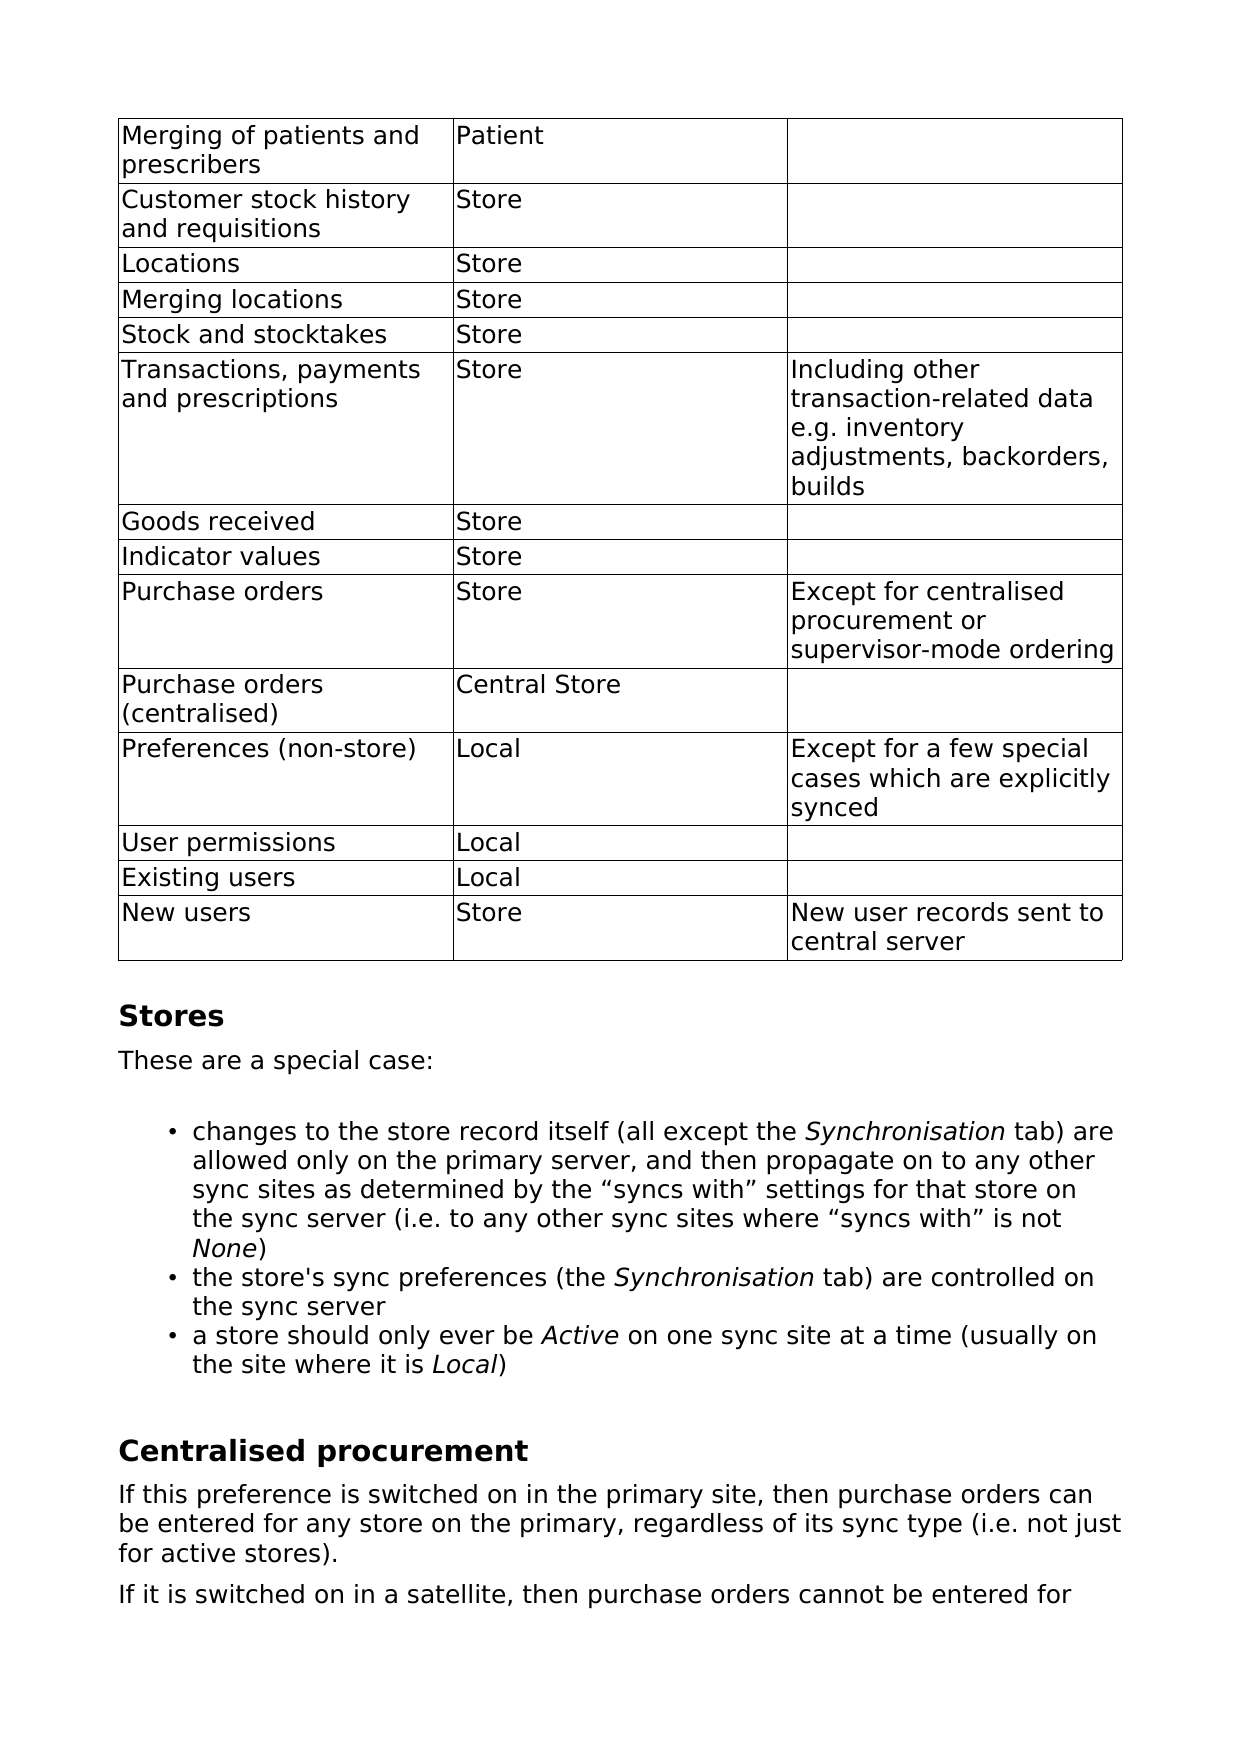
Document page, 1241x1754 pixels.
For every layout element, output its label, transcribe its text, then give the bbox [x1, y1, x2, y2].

table_cell Transactions, payments and prescriptions [119, 353, 453, 504]
text These are a special case: [118, 1046, 1122, 1075]
table_cell Store [454, 505, 787, 539]
table_cell Patient [454, 119, 787, 182]
table_cell Store [454, 248, 787, 282]
table_cell New users [119, 896, 453, 959]
table_cell Store [454, 575, 787, 667]
table_cell [788, 861, 1122, 895]
list a store should only ever be Active on one sync site at a time (usually on the site where it is Local) [177, 1321, 1122, 1379]
list the store's sync preferences (the Synchronisation tab) are controlled on the sync server [177, 1263, 1122, 1321]
table_cell Preferences (non-store) [119, 733, 453, 825]
table_cell [788, 248, 1122, 282]
table_cell [788, 119, 1122, 182]
table_cell Central Store [454, 669, 787, 732]
table_cell [788, 540, 1122, 574]
table_cell [788, 283, 1122, 317]
table_cell Including other transaction-related data e.g. inventory adjustments, backorders, builds [788, 353, 1122, 504]
table_cell Store [454, 896, 787, 959]
list changes to the store record itself (all except the Synchronisation tab) are allowed only on the primary server, and then propagate on to any other sync sites as determined by the “syncs with” settings for that store on the sync server (i.e. to any other sync sites where “syncs with” is not None) [177, 1117, 1122, 1263]
table_cell Except for centralised procurement or supervisor-mode ordering [788, 575, 1122, 667]
table_cell Purchase orders (centralised) [119, 669, 453, 732]
table_cell Goods received [119, 505, 453, 539]
table_cell Indicator values [119, 540, 453, 574]
table_cell Except for a few special cases which are explicitly synced [788, 733, 1122, 825]
table_cell Store [454, 540, 787, 574]
table_cell Locations [119, 248, 453, 282]
table_cell [788, 669, 1122, 732]
table_cell Store [454, 184, 787, 247]
subtitle Stores [118, 999, 1122, 1033]
table_cell Local [454, 826, 787, 860]
text If it is switched on in a satellite, then purchase orders cannot be entered for [118, 1581, 1122, 1610]
table_cell Local [454, 733, 787, 825]
table_cell Customer stock history and requisitions [119, 184, 453, 247]
table_cell New user records sent to central server [788, 896, 1122, 959]
table_cell [788, 184, 1122, 247]
table_cell Merging of patients and prescribers [119, 119, 453, 182]
table_cell Merging locations [119, 283, 453, 317]
table_cell Local [454, 861, 787, 895]
table_cell User permissions [119, 826, 453, 860]
table_cell [788, 826, 1122, 860]
table_cell [788, 505, 1122, 539]
table_cell Store [454, 318, 787, 352]
table_cell [788, 318, 1122, 352]
subtitle Centralised procurement [118, 1434, 1122, 1468]
table_cell Store [454, 353, 787, 504]
table_cell Purchase orders [119, 575, 453, 667]
text If this preference is switched on in the primary site, then purchase orders can be entered for any store on the primary, regardless of its sync type (i.e. not just for active stores). [118, 1481, 1122, 1568]
table_cell Existing users [119, 861, 453, 895]
table_cell Stock and stocktakes [119, 318, 453, 352]
table_cell Store [454, 283, 787, 317]
